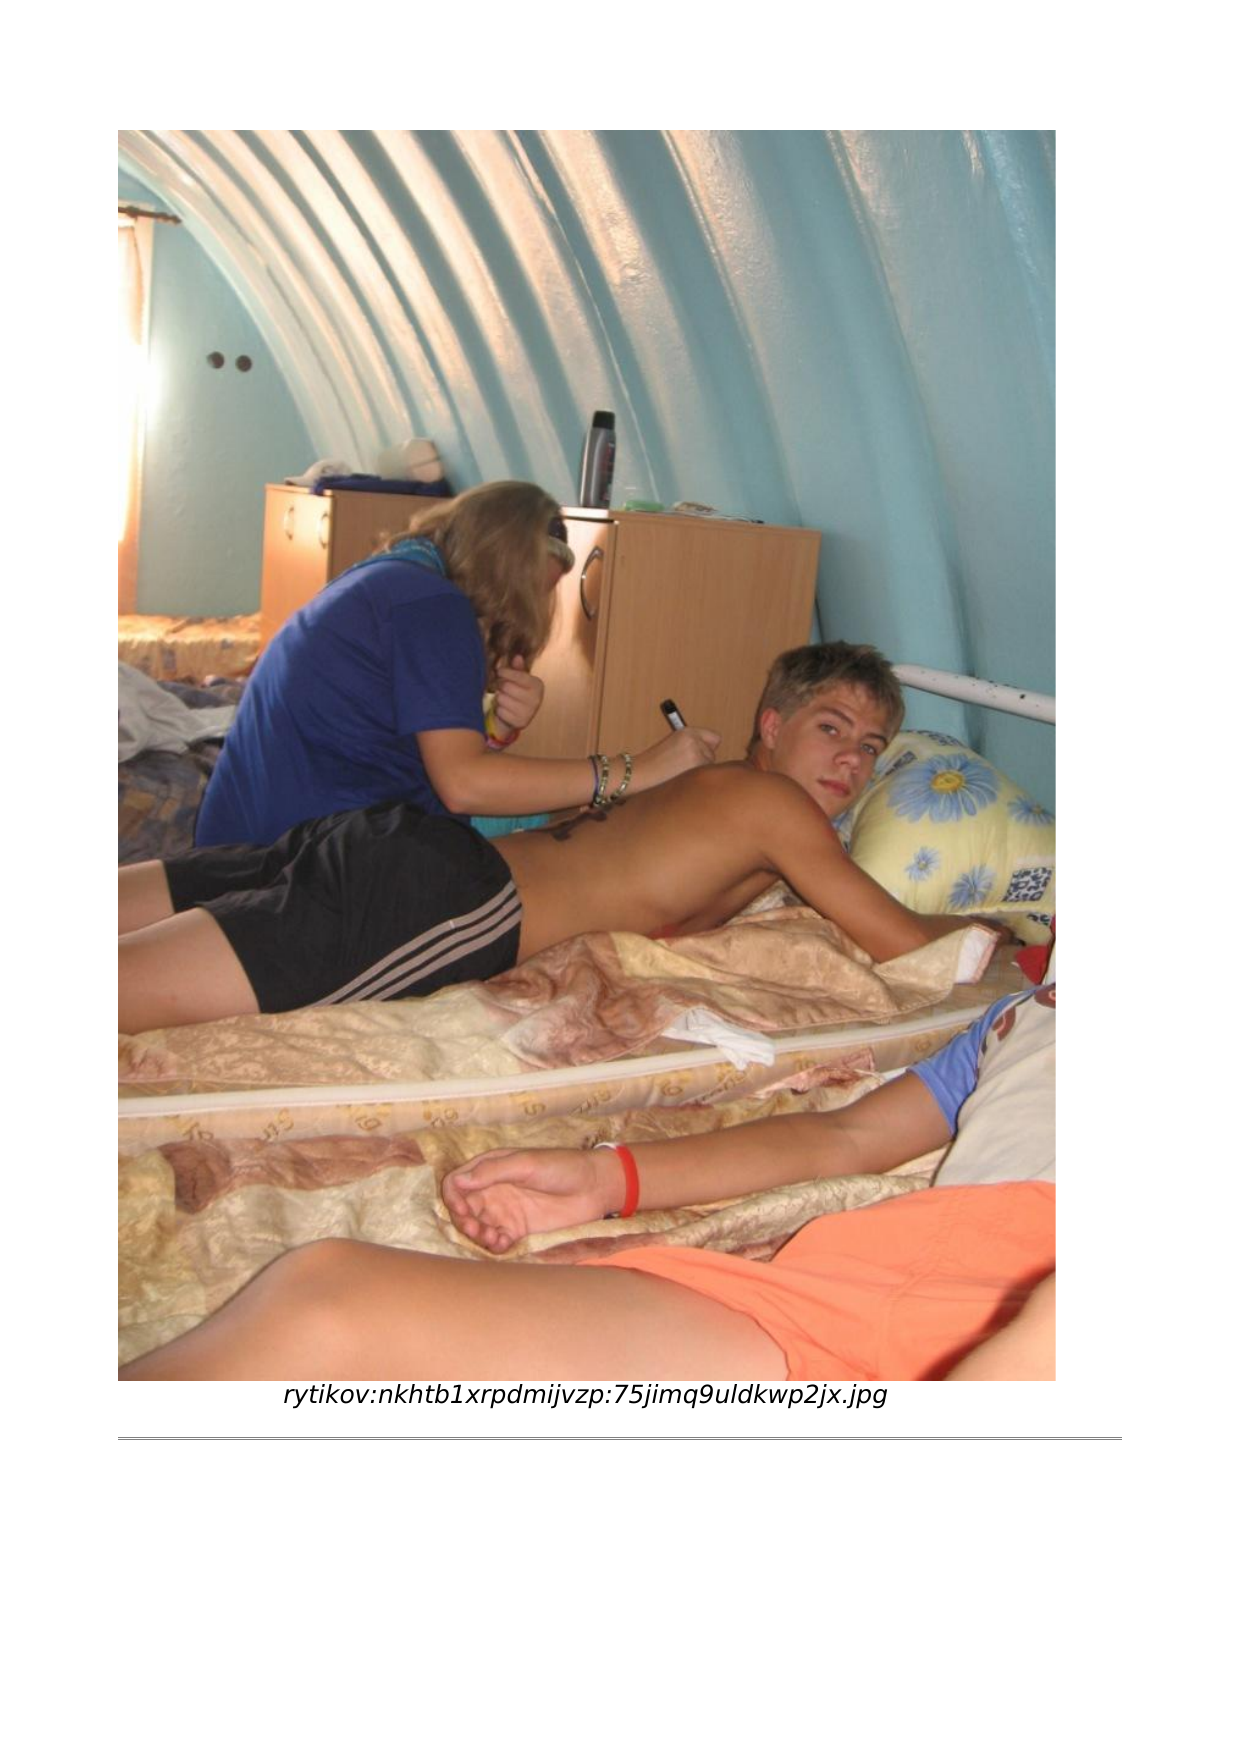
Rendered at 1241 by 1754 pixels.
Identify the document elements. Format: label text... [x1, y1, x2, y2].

picture [118, 130, 1056, 1381]
text rytikov:nkhtb1xrpdmijvzp:75jimq9uldkwp2jx.jpg [118, 1381, 1056, 1410]
